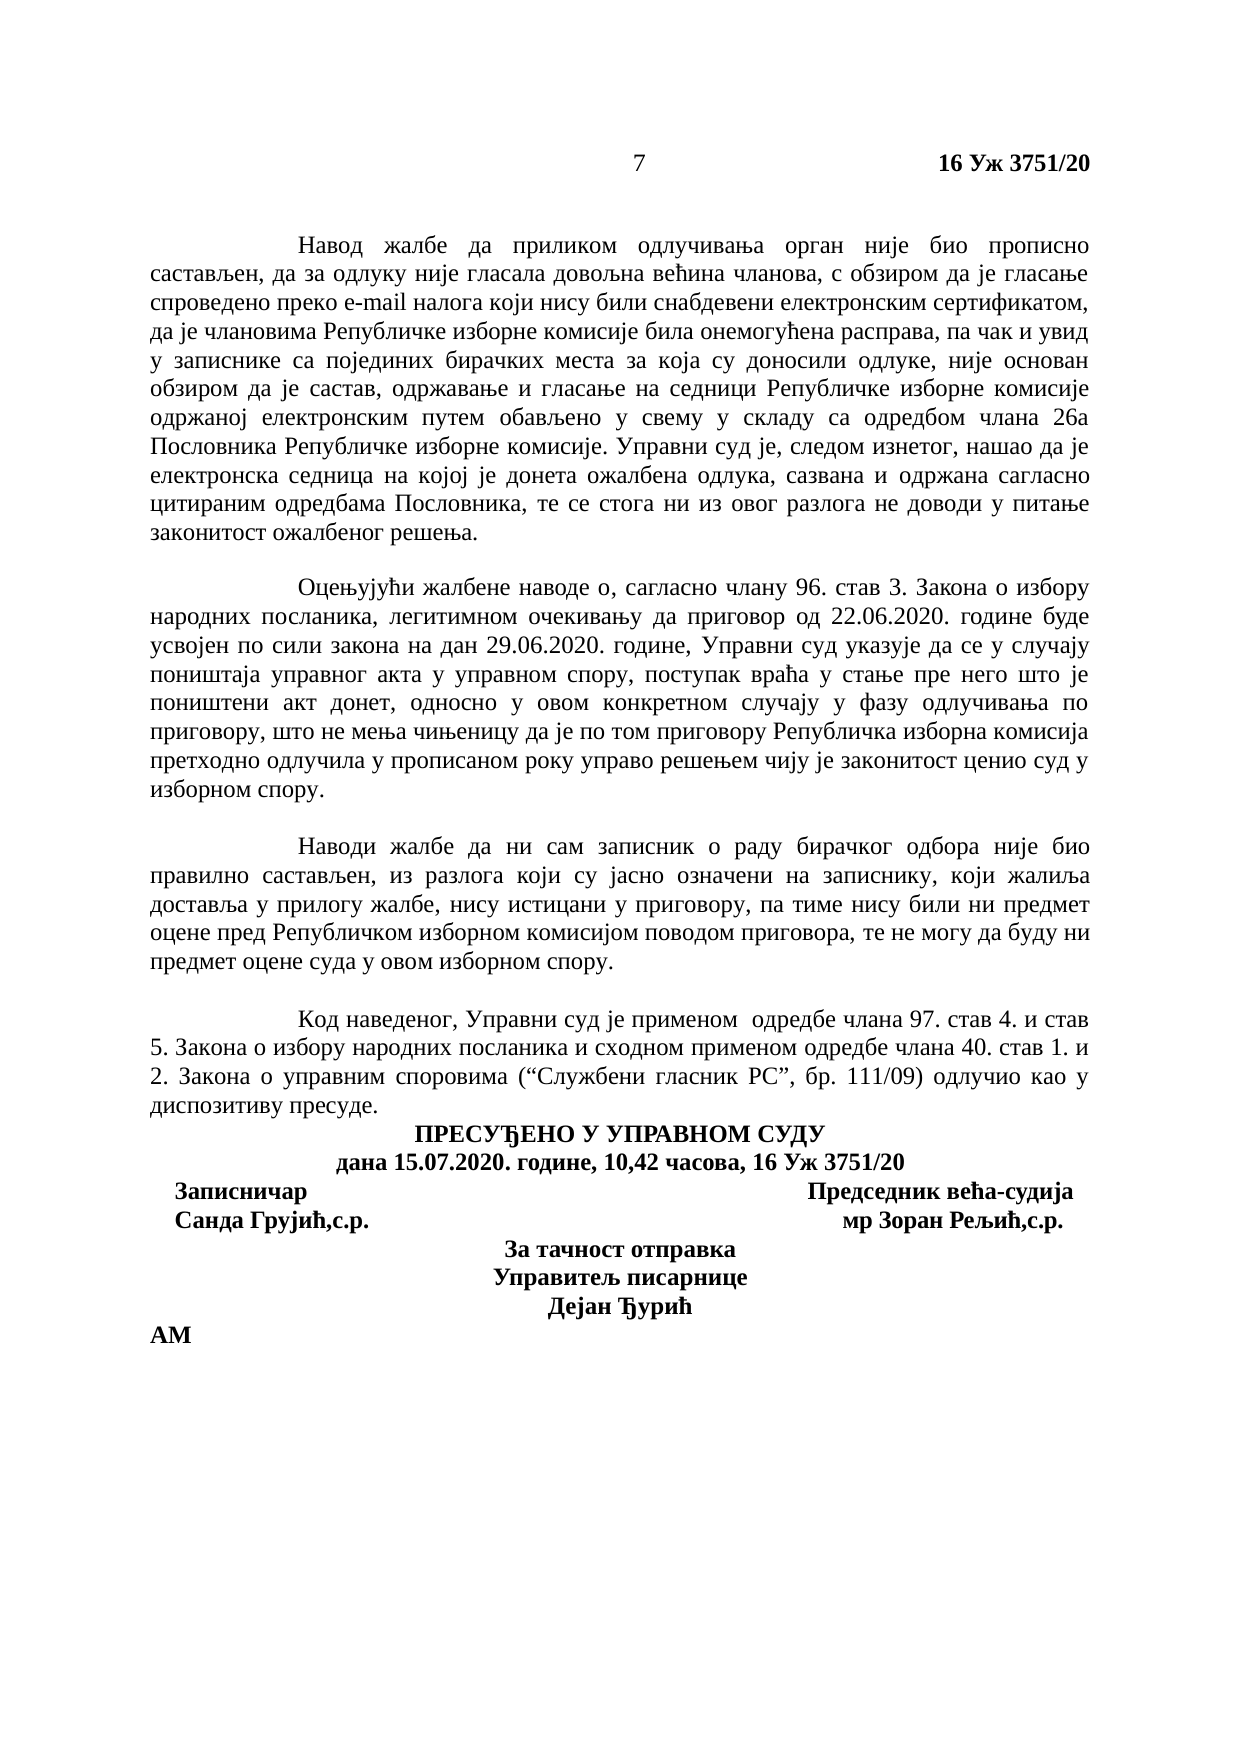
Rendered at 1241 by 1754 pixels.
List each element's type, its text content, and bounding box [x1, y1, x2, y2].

text Управитељ писарнице [150, 1262, 1090, 1291]
text Наводи жалбе да ни сам записник о раду бирачког одбора није био правилно састављен, из разлога који су јасно означени на записнику, који жалиља доставља у прилогу жалбе, нису истицани у приговору, па тиме нису били ни предмет оцене пред Републичком изборном комисијом поводом приговора, те не могу да буду ни предмет оцене суда у овом изборном спору. [150, 831, 1090, 975]
text Записничар Председник већа-судија [150, 1176, 1090, 1205]
text Санда Грујић,с.р. мр Зоран Рељић,с.р. [150, 1205, 1090, 1234]
text За тачност отправка [150, 1234, 1090, 1262]
text дана 15.07.2020. године, 10,42 часова, 16 Уж 3751/20 [150, 1147, 1090, 1176]
text Дејан Ђурић [150, 1291, 1090, 1320]
text ПРЕСУЂЕНО У УПРАВНОМ СУДУ [150, 1119, 1090, 1147]
text Код наведеног, Управни суд је применом одредбе члана 97. став 4. и став 5. Закона о избору народних посланика и сходном применом одредбе члана 40. став 1. и 2. Закона о управним споровима (“Службени гласник РС”, бр. 111/09) одлучио као у диспозитиву пресуде. [150, 1004, 1090, 1119]
text Навод жалбе да приликом одлучивања орган није био прописно састављен, да за одлуку није гласала довољна већина чланова, с обзиром да је гласање спроведено преко e-mail налога који нису били снабдевени електронским сертификатом, да је члановима Републичке изборне комисије била онемогућена расправа, па чак и увид у записнике са појединих бирачких места за која су доносили одлуке, није основан обзиром да је састав, одржавање и гласање на седници Републичке изборне комисије одржаној електронским путем обављено у свему у складу са одредбом члана 26а Пословника Републичке изборне комисије. Управни суд је, следом изнетог, нашао да је електронска седница на којој је донета ожалбена одлука, сазвана и одржана сагласно цитираним одредбама Пословника, те се стога ни из овог разлога не доводи у питање законитост ожалбеног решења. [150, 230, 1090, 546]
text АМ [150, 1320, 1090, 1349]
text Оцењујући жалбене наводе о, сагласно члану 96. став 3. Закона о избору народних посланика, легитимном очекивању да приговор од 22.06.2020. године буде усвојен по сили закона на дан 29.06.2020. године, Управни суд указује да се у случају поништаја управног акта у управном спору, поступак враћа у стање пре него што је поништени акт донет, односно у овом конкретном случају у фазу одлучивања по приговору, што не мења чињеницу да је по том приговору Републичка изборна комисија претходно одлучила у прописаном року управо решењем чију је законитост ценио суд у изборном спору. [150, 572, 1090, 802]
